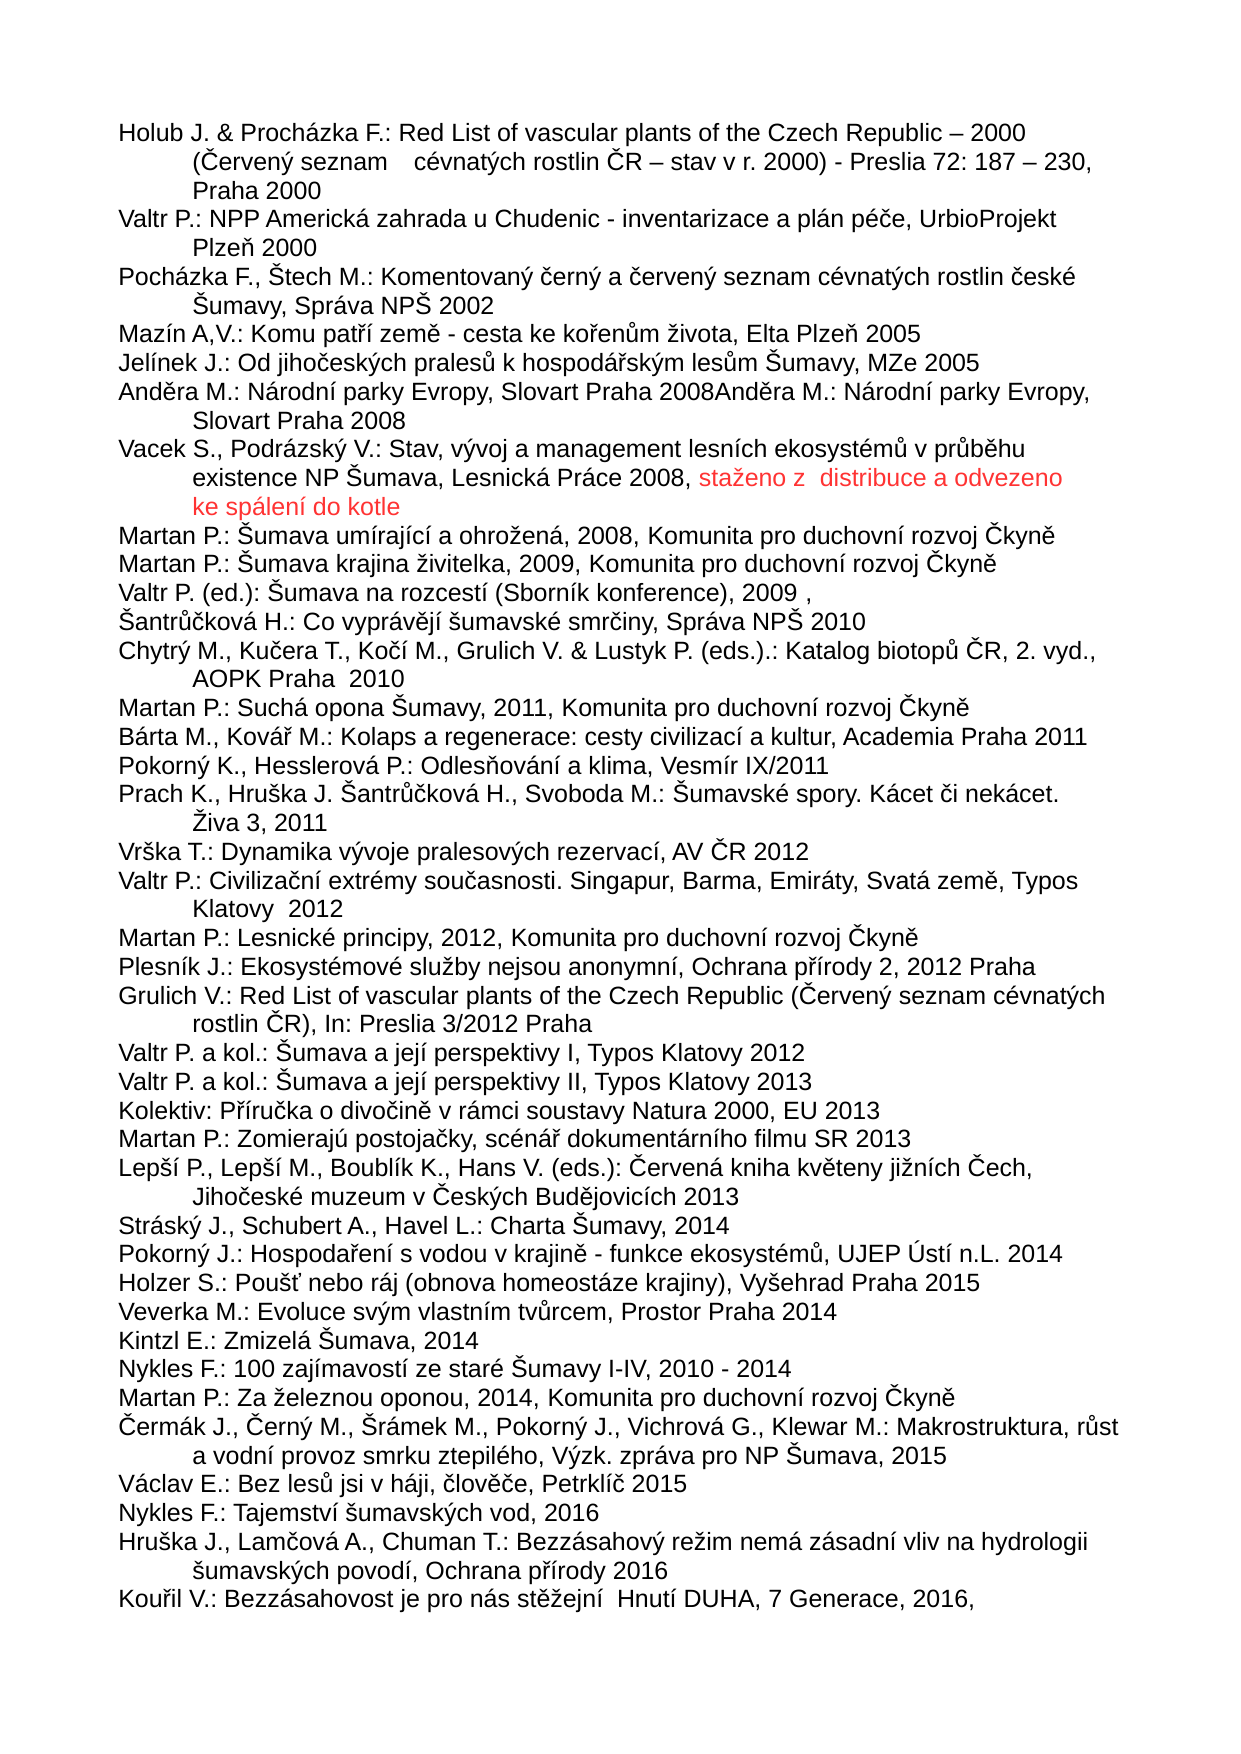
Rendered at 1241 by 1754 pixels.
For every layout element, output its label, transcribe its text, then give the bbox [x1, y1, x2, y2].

text Vacek S., Podrázský V.: Stav, vývoj a management lesních ekosystémů v průběhu existence NP Šumava, Lesnická Práce 2008, staženo z distribuce a odvezeno ke spálení do kotle [118, 434, 1122, 521]
text Plesník J.: Ekosystémové služby nejsou anonymní, Ochrana přírody 2, 2012 Praha [118, 952, 1122, 981]
text Valtr P. a kol.: Šumava a její perspektivy I, Typos Klatovy 2012 [118, 1038, 1122, 1067]
text Pokorný J.: Hospodaření s vodou v krajině - funkce ekosystémů, UJEP Ústí n.L. 2014 [118, 1239, 1122, 1268]
text Veverka M.: Evoluce svým vlastním tvůrcem, Prostor Praha 2014 [118, 1297, 1122, 1326]
text Vrška T.: Dynamika vývoje pralesových rezervací, AV ČR 2012 [118, 837, 1122, 866]
text Martan P.: Šumava krajina živitelka, 2009, Komunita pro duchovní rozvoj Čkyně [118, 549, 1122, 578]
text Kouřil V.: Bezzásahovost je pro nás stěžejní Hnutí DUHA, 7 Generace, 2016, [118, 1584, 1122, 1613]
text Kintzl E.: Zmizelá Šumava, 2014 [118, 1326, 1122, 1354]
text Valtr P. a kol.: Šumava a její perspektivy II, Typos Klatovy 2013 [118, 1067, 1122, 1096]
text Šantrůčková H.: Co vyprávějí šumavské smrčiny, Správa NPŠ 2010 [118, 607, 1122, 636]
text Prach K., Hruška J. Šantrůčková H., Svoboda M.: Šumavské spory. Kácet či nekácet. Živa 3, 2011 [118, 779, 1122, 837]
text Mazín A,V.: Komu patří země - cesta ke kořenům života, Elta Plzeň 2005 [118, 319, 1122, 348]
text Pocházka F., Štech M.: Komentovaný černý a červený seznam cévnatých rostlin české Šumavy, Správa NPŠ 2002 [118, 262, 1122, 319]
text Chytrý M., Kučera T., Kočí M., Grulich V. & Lustyk P. (eds.).: Katalog biotopů ČR, 2. vyd., AOPK Praha 2010 [118, 636, 1122, 693]
text Bárta M., Kovář M.: Kolaps a regenerace: cesty civilizací a kultur, Academia Praha 2011 [118, 722, 1122, 751]
text Čermák J., Černý M., Šrámek M., Pokorný J., Vichrová G., Klewar M.: Makrostruktura, růst a vodní provoz smrku ztepilého, Výzk. zpráva pro NP Šumava, 2015 [118, 1412, 1122, 1469]
text Hruška J., Lamčová A., Chuman T.: Bezzásahový režim nemá zásadní vliv na hydrologii šumavských povodí, Ochrana přírody 2016 [118, 1527, 1122, 1584]
text Pokorný K., Hesslerová P.: Odlesňování a klima, Vesmír IX/2011 [118, 751, 1122, 779]
text Martan P.: Za železnou oponou, 2014, Komunita pro duchovní rozvoj Čkyně [118, 1383, 1122, 1412]
text Václav E.: Bez lesů jsi v háji, člověče, Petrklíč 2015 [118, 1469, 1122, 1498]
text Holzer S.: Poušť nebo ráj (obnova homeostáze krajiny), Vyšehrad Praha 2015 [118, 1268, 1122, 1297]
text Martan P.: Suchá opona Šumavy, 2011, Komunita pro duchovní rozvoj Čkyně [118, 693, 1122, 722]
text Jelínek J.: Od jihočeských pralesů k hospodářským lesům Šumavy, MZe 2005 [118, 348, 1122, 377]
text Stráský J., Schubert A., Havel L.: Charta Šumavy, 2014 [118, 1211, 1122, 1239]
text Anděra M.: Národní parky Evropy, Slovart Praha 2008Anděra M.: Národní parky Evropy, Slovart Praha 2008 [118, 377, 1122, 434]
text Kolektiv: Příručka o divočině v rámci soustavy Natura 2000, EU 2013 [118, 1096, 1122, 1124]
text Valtr P.: Civilizační extrémy současnosti. Singapur, Barma, Emiráty, Svatá země, Typos Klatovy 2012 [118, 866, 1122, 923]
text Grulich V.: Red List of vascular plants of the Czech Republic (Červený seznam cévnatých rostlin ČR), In: Preslia 3/2012 Praha [118, 981, 1122, 1038]
text Nykles F.: Tajemství šumavských vod, 2016 [118, 1498, 1122, 1527]
text Holub J. & Procházka F.: Red List of vascular plants of the Czech Republic – 2000 (Červený seznam cévnatých rostlin ČR – stav v r. 2000) - Preslia 72: 187 – 230, Praha 2000 Valtr P.: NPP Americká zahrada u Chudenic - inventarizace a plán péče, UrbioProjekt Plzeň 2000 [118, 118, 1122, 262]
text Nykles F.: 100 zajímavostí ze staré Šumavy I-IV, 2010 - 2014 [118, 1354, 1122, 1383]
text Martan P.: Zomierajú postojačky, scénář dokumentárního filmu SR 2013 [118, 1124, 1122, 1153]
text Valtr P. (ed.): Šumava na rozcestí (Sborník konference), 2009 , [118, 578, 1122, 607]
text Lepší P., Lepší M., Boublík K., Hans V. (eds.): Červená kniha květeny jižních Čech, Jihočeské muzeum v Českých Budějovicích 2013 [118, 1153, 1122, 1211]
text Martan P.: Lesnické principy, 2012, Komunita pro duchovní rozvoj Čkyně [118, 923, 1122, 952]
text Martan P.: Šumava umírající a ohrožená, 2008, Komunita pro duchovní rozvoj Čkyně [118, 521, 1122, 549]
